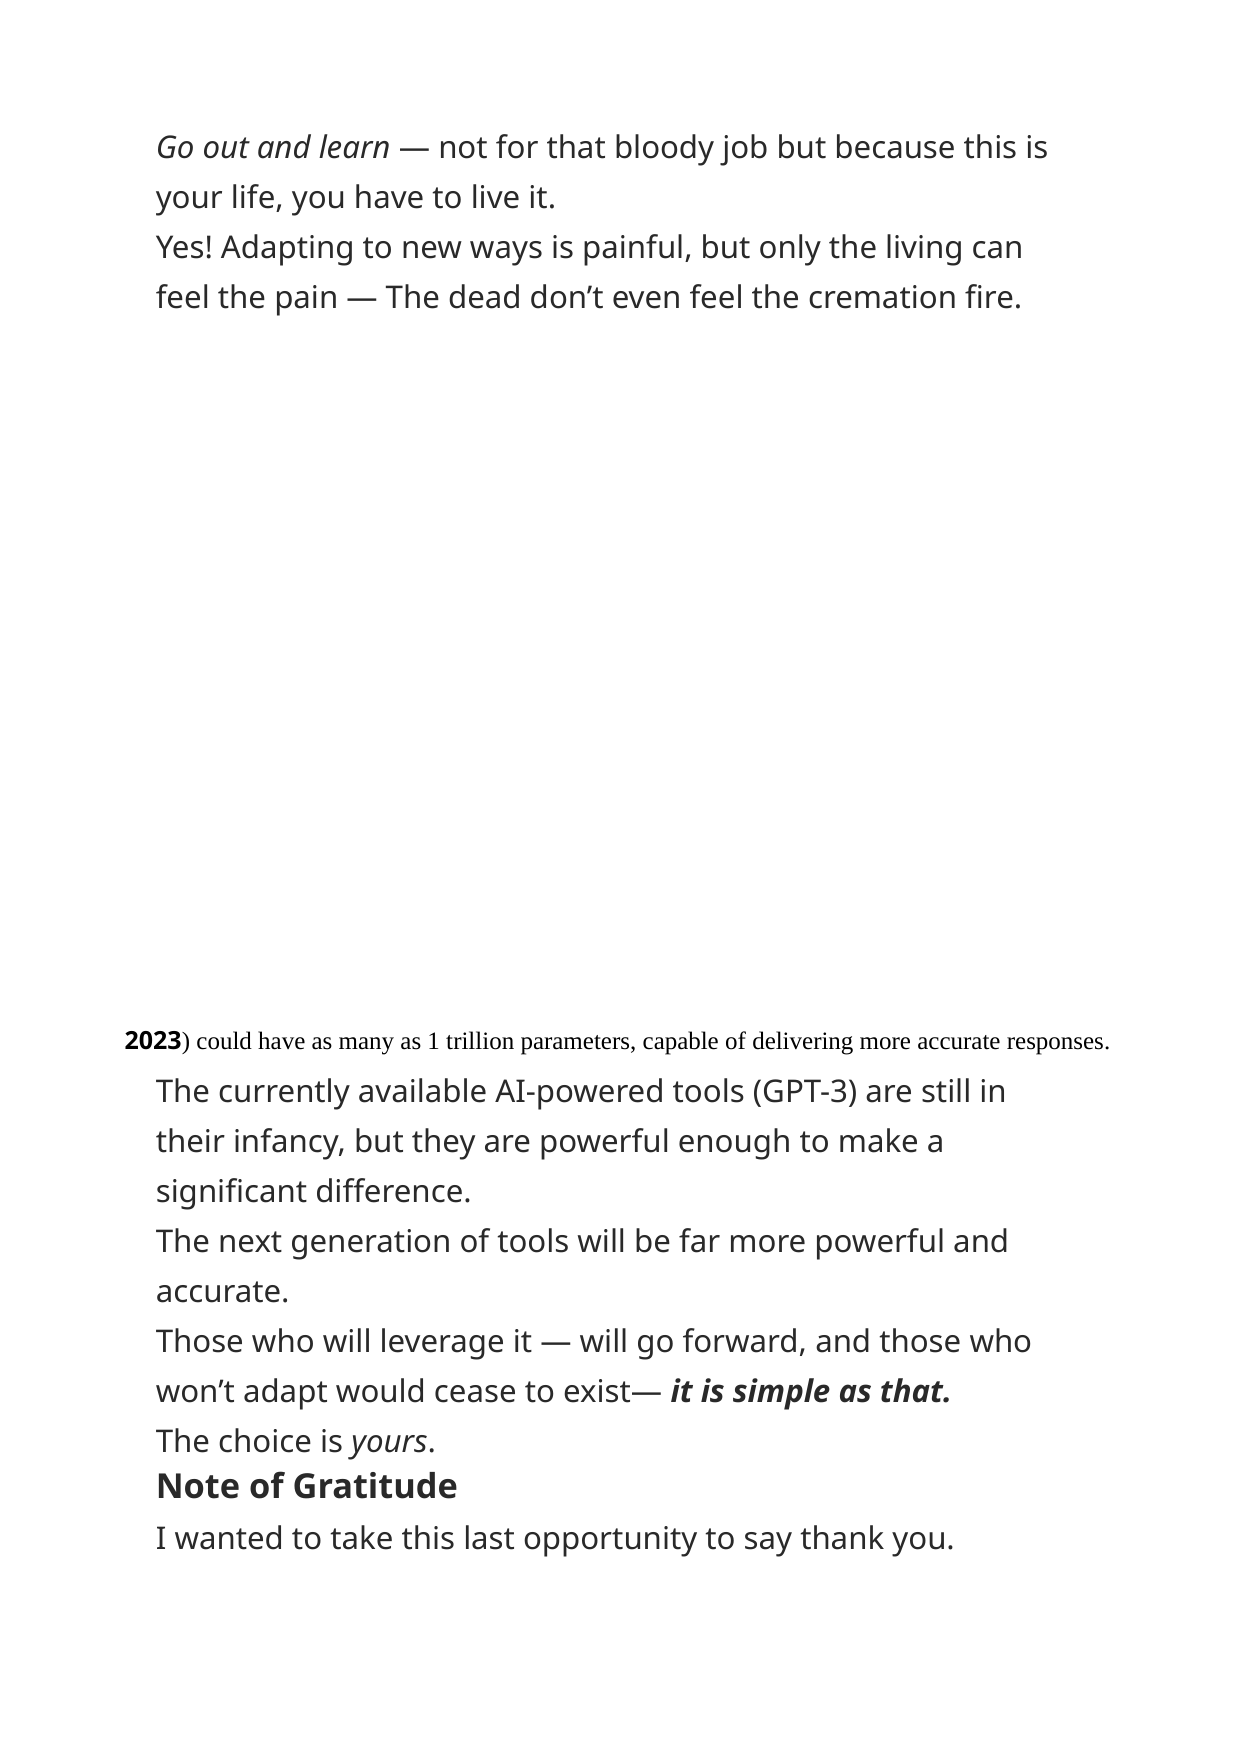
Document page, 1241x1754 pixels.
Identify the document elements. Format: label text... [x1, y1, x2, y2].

text Yes! Adapting to new ways is painful, but only the living can feel the pain — The dead don’t even feel the cremation fire. [156, 218, 1084, 318]
text Those who will leverage it — will go forward, and those who won’t adapt would cease to exist— it is simple as that. [156, 1312, 1084, 1412]
text The choice is yours. [156, 1412, 1084, 1462]
text The next generation of tools will be far more powerful and accurate. [156, 1212, 1084, 1312]
text 2023) could have as many as 1 trillion parameters, capable of delivering more accurate responses. [118, 1022, 1122, 1056]
text Go out and learn — not for that bloody job but because this is your life, you have to live it. [156, 118, 1084, 218]
text I wanted to take this last opportunity to say thank you. [156, 1508, 1084, 1558]
subtitle Note of Gratitude [156, 1462, 1084, 1508]
text The currently available AI-powered tools (GPT-3) are still in their infancy, but they are powerful enough to make a significant difference. [156, 1062, 1084, 1212]
